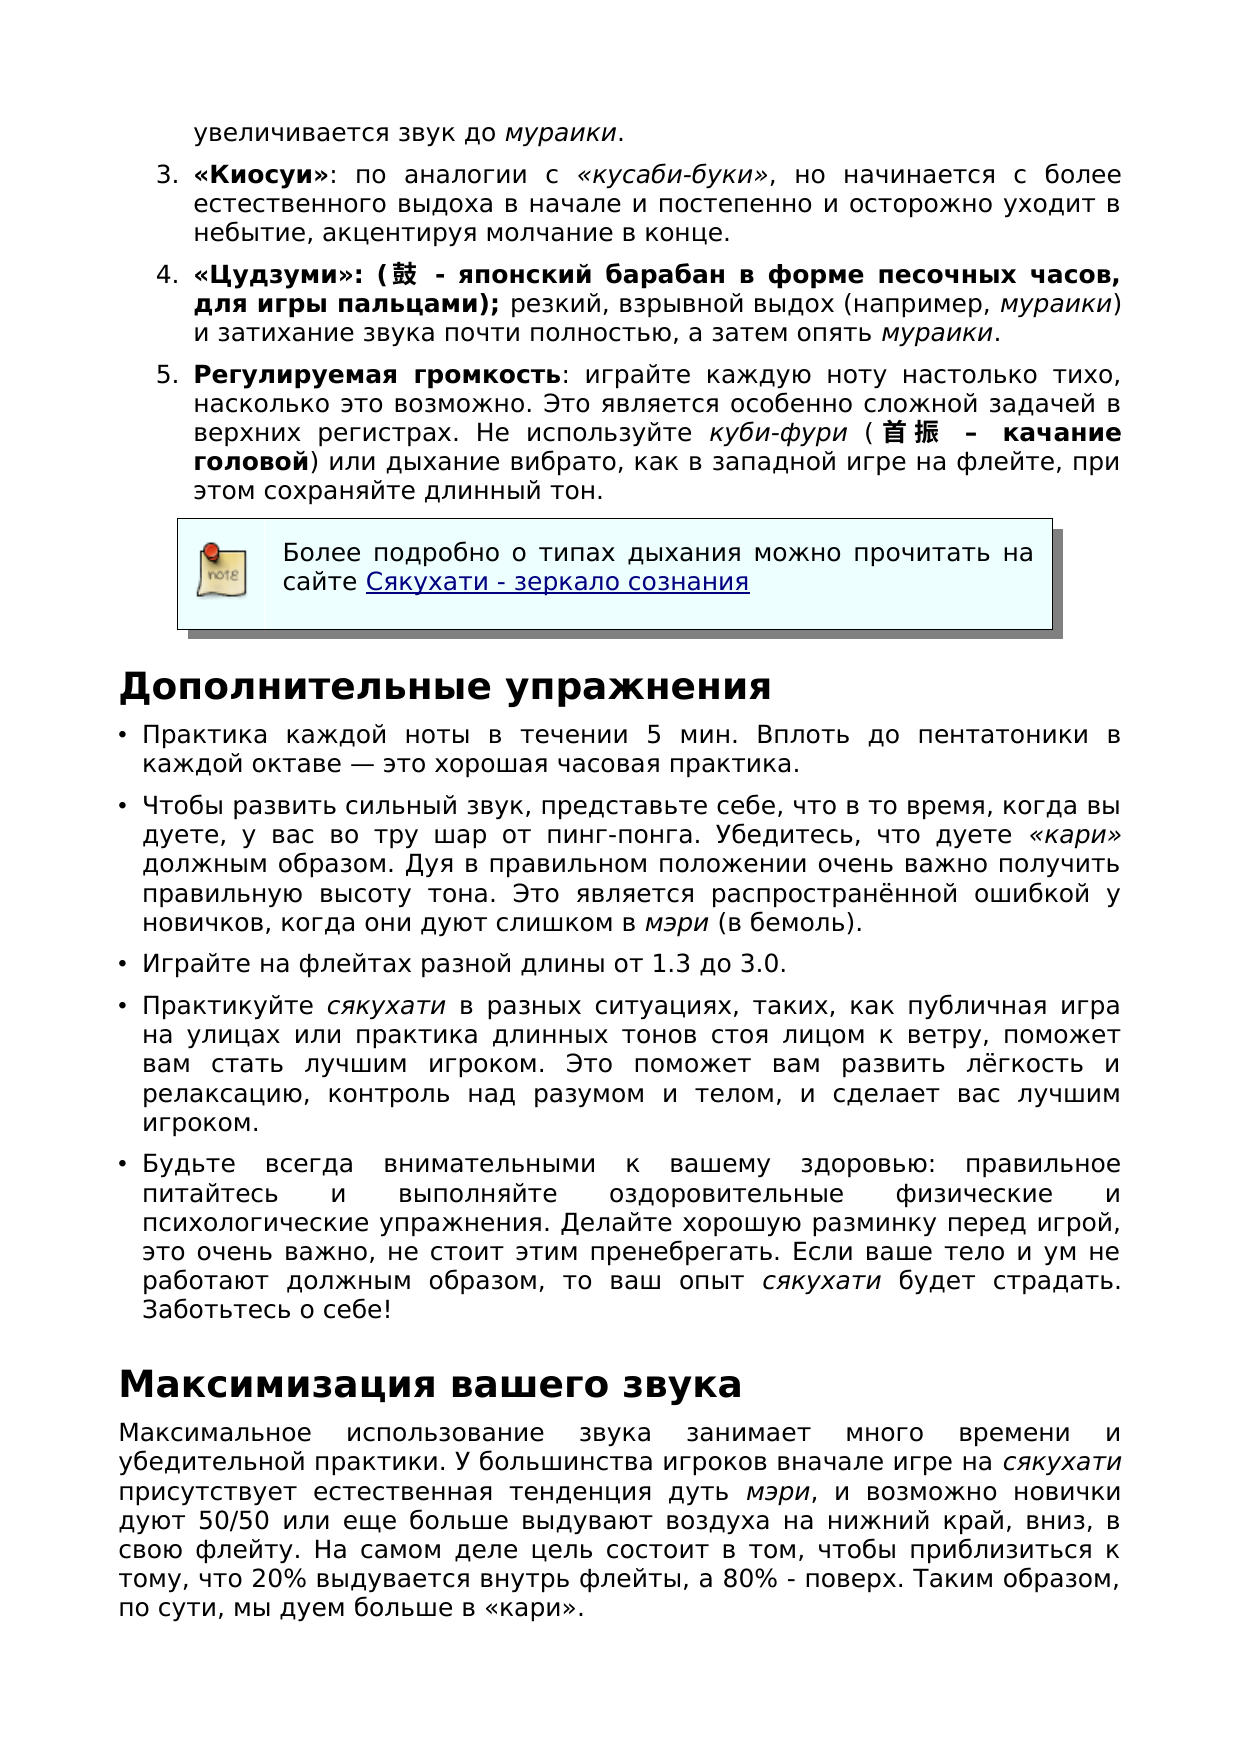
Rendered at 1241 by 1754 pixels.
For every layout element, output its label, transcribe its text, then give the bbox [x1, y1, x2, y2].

list «Цудзуми»: (鼓 - японский барабан в форме песочных часов, для игры пальцами); резкий, взрывной выдох (например, мураики) и затихание звука почти полностью, а затем опять мураики. [156, 260, 1122, 347]
subtitle Дополнительные упражнения [118, 664, 1122, 708]
picture [183, 536, 259, 611]
list Практикуйте сякухати в разных ситуациях, таких, как публичная игра на улицах или практика длинных тонов стоя лицом к ветру, поможет вам стать лучшим игроком. Это поможет вам развить лёгкость и релаксацию, контроль над разумом и телом, и сделает вас лучшим игроком. [118, 991, 1122, 1137]
list Регулируемая громкость: играйте каждую ноту настолько тихо, насколько это возможно. Это является особенно сложной задачей в верхних регистрах. Не используйте куби-фури (首振 – качание головой) или дыхание вибрато, как в западной игре на флейте, при этом сохраняйте длинный тон. [156, 360, 1122, 506]
text Максимальное использование звука занимает много времени и убедительной практики. У большинства игроков вначале игре на сякухати присутствует естественная тенденция дуть мэри, и возможно новички дуют 50/50 или еще больше выдувают воздуха на нижний край, вниз, в свою флейту. На самом деле цель состоит в том, чтобы приблизиться к тому, что 20% выдувается внутрь флейты, а 80% - поверх. Таким образом, по сути, мы дуем больше в «кари». [118, 1418, 1122, 1622]
list увеличивается звук до мураики. [156, 118, 1122, 147]
list «Киосуи»: по аналогии с «кусаби-буки», но начинается с более естественного выдоха в начале и постепенно и осторожно уходит в небытие, акцентируя молчание в конце. [156, 160, 1122, 247]
subtitle Максимизация вашего звука [118, 1362, 1122, 1406]
table_header [178, 519, 264, 629]
table_header Более подробно о типах дыхания можно прочитать на сайте Сякухати - зеркало сознания [265, 519, 1052, 629]
list Чтобы развить сильный звук, представьте себе, что в то время, когда вы дуете, у вас во тру шар от пинг-понга. Убедитесь, что дуете «кари» должным образом. Дуя в правильном положении очень важно получить правильную высоту тона. Это является распространённой ошибкой у новичков, когда они дуют слишком в мэри (в бемоль). [118, 791, 1122, 937]
list Практика каждой ноты в течении 5 мин. Вплоть до пентатоники в каждой октаве — это хорошая часовая практика. [118, 721, 1122, 779]
list Играйте на флейтах разной длины от 1.3 до 3.0. [118, 950, 1122, 979]
list Будьте всегда внимательными к вашему здоровью: правильное питайтесь и выполняйте оздоровительные физические и психологические упражнения. Делайте хорошую разминку перед игрой, это очень важно, не стоит этим пренебрегать. Если ваше тело и ум не работают должным образом, то ваш опыт сякухати будет страдать. Заботьтесь о себе! [118, 1150, 1122, 1325]
